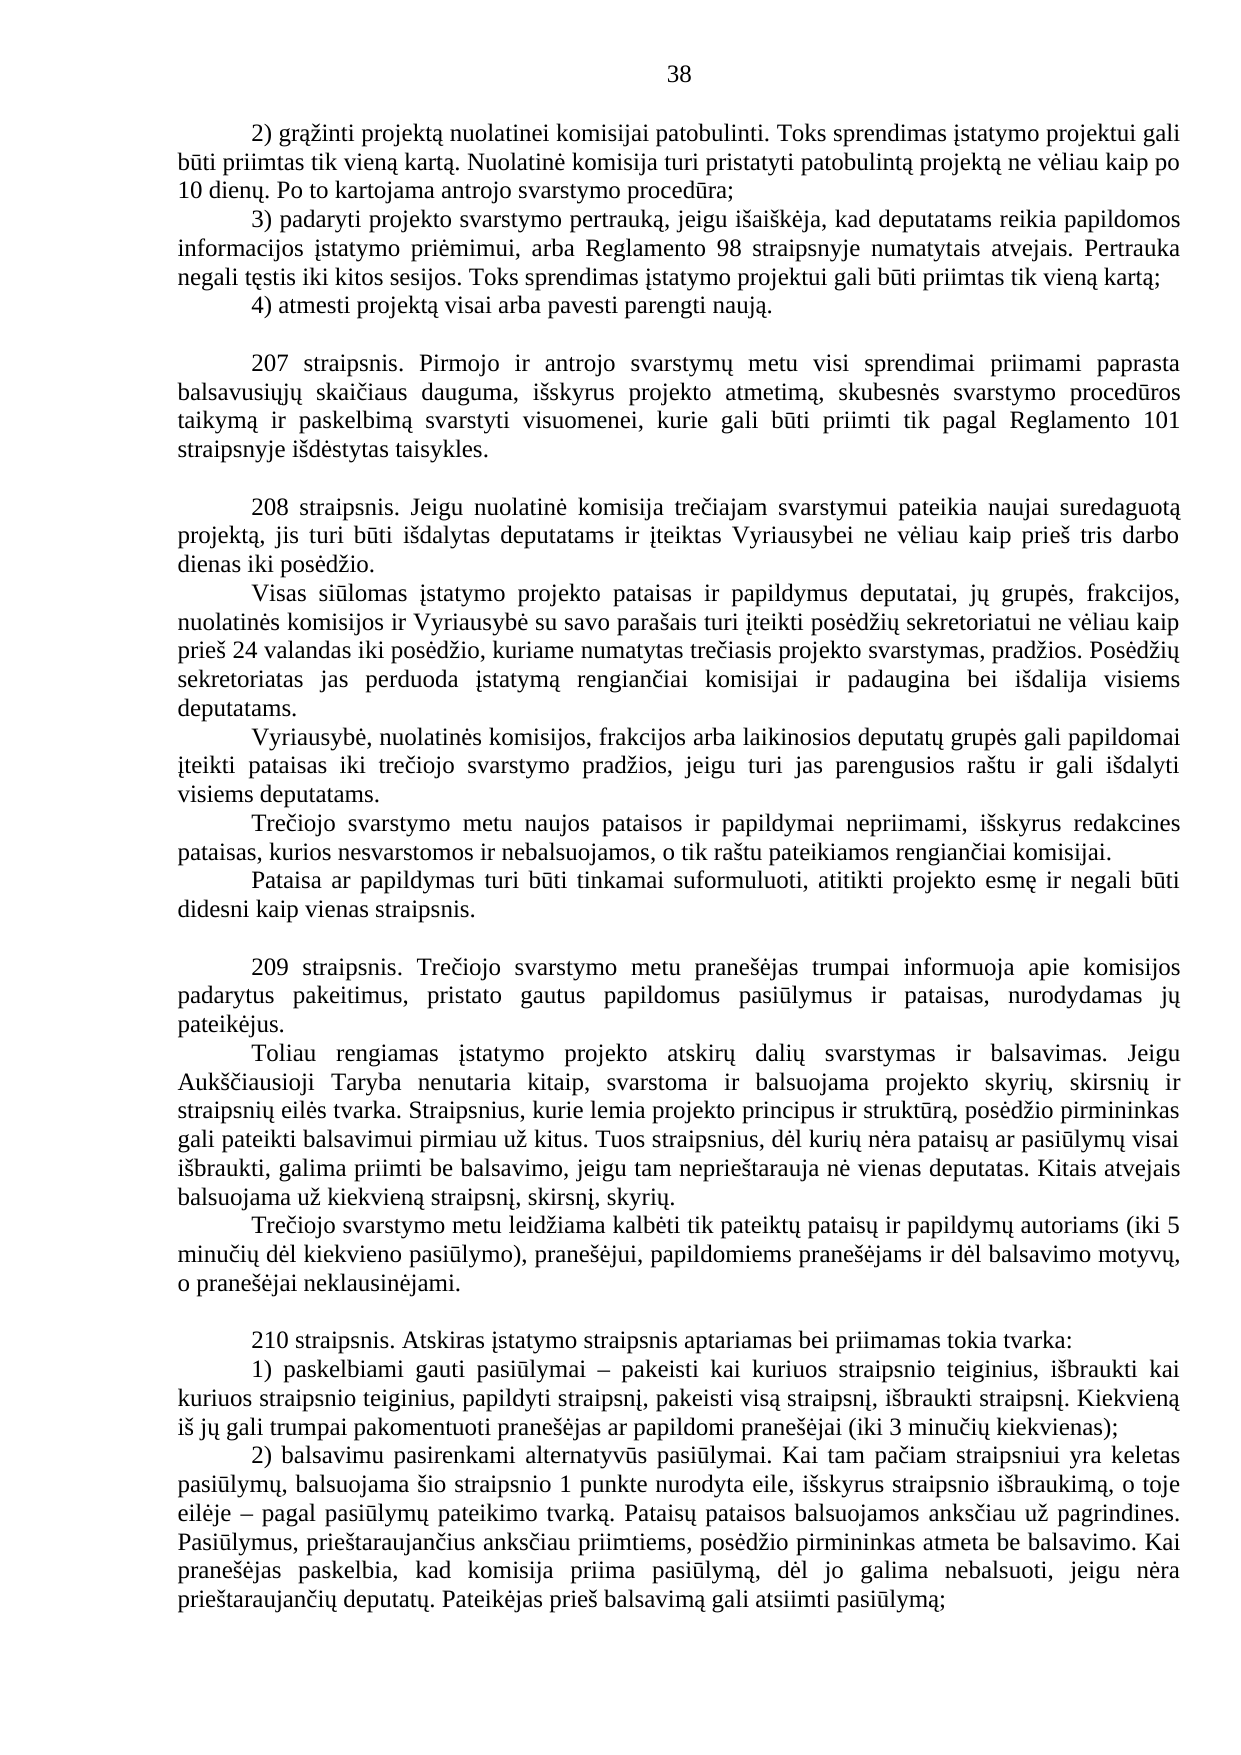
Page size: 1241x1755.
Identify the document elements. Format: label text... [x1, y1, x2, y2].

text 209 straipsnis. Trečiojo svarstymo metu pranešėjas trumpai informuoja apie komisijos padarytus pakeitimus, pristato gautus papildomus pasiūlymus ir pataisas, nurodydamas jų pateikėjus. [177, 952, 1181, 1038]
text 208 straipsnis. Jeigu nuolatinė komisija trečiajam svarstymui pateikia naujai suredaguotą projektą, jis turi būti išdalytas deputatams ir įteiktas Vyriausybei ne vėliau kaip prieš tris darbo dienas iki posėdžio. [177, 492, 1181, 578]
text 2) grąžinti projektą nuolatinei komisijai patobulinti. Toks sprendimas įstatymo projektui gali būti priimtas tik vieną kartą. Nuolatinė komisija turi pristatyti patobulintą projektą ne vėliau kaip po 10 dienų. Po to kartojama antrojo svarstymo procedūra; [177, 118, 1181, 204]
text 4) atmesti projektą visai arba pavesti parengti naują. [177, 291, 1181, 319]
text Vyriausybė, nuolatinės komisijos, frakcijos arba laikinosios deputatų grupės gali papildomai įteikti pataisas iki trečiojo svarstymo pradžios, jeigu turi jas parengusios raštu ir gali išdalyti visiems deputatams. [177, 722, 1181, 808]
text 3) padaryti projekto svarstymo pertrauką, jeigu išaiškėja, kad deputatams reikia papildomos informacijos įstatymo priėmimui, arba Reglamento 98 straipsnyje numatytais atvejais. Pertrauka negali tęstis iki kitos sesijos. Toks sprendimas įstatymo projektui gali būti priimtas tik vieną kartą; [177, 204, 1181, 291]
text 2) balsavimu pasirenkami alternatyvūs pasiūlymai. Kai tam pačiam straipsniui yra keletas pasiūlymų, balsuojama šio straipsnio 1 punkte nurodyta eile, išskyrus straipsnio išbraukimą, o toje eilėje – pagal pasiūlymų pateikimo tvarką. Pataisų pataisos balsuojamos anksčiau už pagrindines. Pasiūlymus, prieštaraujančius anksčiau priimtiems, posėdžio pirmininkas atmeta be balsavimo. Kai pranešėjas paskelbia, kad komisija priima pasiūlymą, dėl jo galima nebalsuoti, jeigu nėra prieštaraujančių deputatų. Pateikėjas prieš balsavimą gali atsiimti pasiūlymą; [177, 1441, 1181, 1613]
text 210 straipsnis. Atskiras įstatymo straipsnis aptariamas bei priimamas tokia tvarka: [177, 1326, 1181, 1354]
text 1) paskelbiami gauti pasiūlymai – pakeisti kai kuriuos straipsnio teiginius, išbraukti kai kuriuos straipsnio teiginius, papildyti straipsnį, pakeisti visą straipsnį, išbraukti straipsnį. Kiekvieną iš jų gali trumpai pakomentuoti pranešėjas ar papildomi pranešėjai (iki 3 minučių kiekvienas); [177, 1354, 1181, 1441]
text Visas siūlomas įstatymo projekto pataisas ir papildymus deputatai, jų grupės, frakcijos, nuolatinės komisijos ir Vyriausybė su savo parašais turi įteikti posėdžių sekretoriatui ne vėliau kaip prieš 24 valandas iki posėdžio, kuriame numatytas trečiasis projekto svarstymas, pradžios. Posėdžių sekretoriatas jas perduoda įstatymą rengiančiai komisijai ir padaugina bei išdalija visiems deputatams. [177, 578, 1181, 722]
text Pataisa ar papildymas turi būti tinkamai suformuluoti, atitikti projekto esmę ir negali būti didesni kaip vienas straipsnis. [177, 866, 1181, 923]
text Trečiojo svarstymo metu naujos pataisos ir papildymai nepriimami, išskyrus redakcines pataisas, kurios nesvarstomos ir nebalsuojamos, o tik raštu pateikiamos rengiančiai komisijai. [177, 808, 1181, 866]
text 207 straipsnis. Pirmojo ir antrojo svarstymų metu visi sprendimai priimami paprasta balsavusiųjų skaičiaus dauguma, išskyrus projekto atmetimą, skubesnės svarstymo procedūros taikymą ir paskelbimą svarstyti visuomenei, kurie gali būti priimti tik pagal Reglamento 101 straipsnyje išdėstytas taisykles. [177, 348, 1181, 463]
text Toliau rengiamas įstatymo projekto atskirų dalių svarstymas ir balsavimas. Jeigu Aukščiausioji Taryba nenutaria kitaip, svarstoma ir balsuojama projekto skyrių, skirsnių ir straipsnių eilės tvarka. Straipsnius, kurie lemia projekto principus ir struktūrą, posėdžio pirmininkas gali pateikti balsavimui pirmiau už kitus. Tuos straipsnius, dėl kurių nėra pataisų ar pasiūlymų visai išbraukti, galima priimti be balsavimo, jeigu tam neprieštarauja nė vienas deputatas. Kitais atvejais balsuojama už kiekvieną straipsnį, skirsnį, skyrių. [177, 1038, 1181, 1211]
text Trečiojo svarstymo metu leidžiama kalbėti tik pateiktų pataisų ir papildymų autoriams (iki 5 minučių dėl kiekvieno pasiūlymo), pranešėjui, papildomiems pranešėjams ir dėl balsavimo motyvų, o pranešėjai neklausinėjami. [177, 1211, 1181, 1297]
